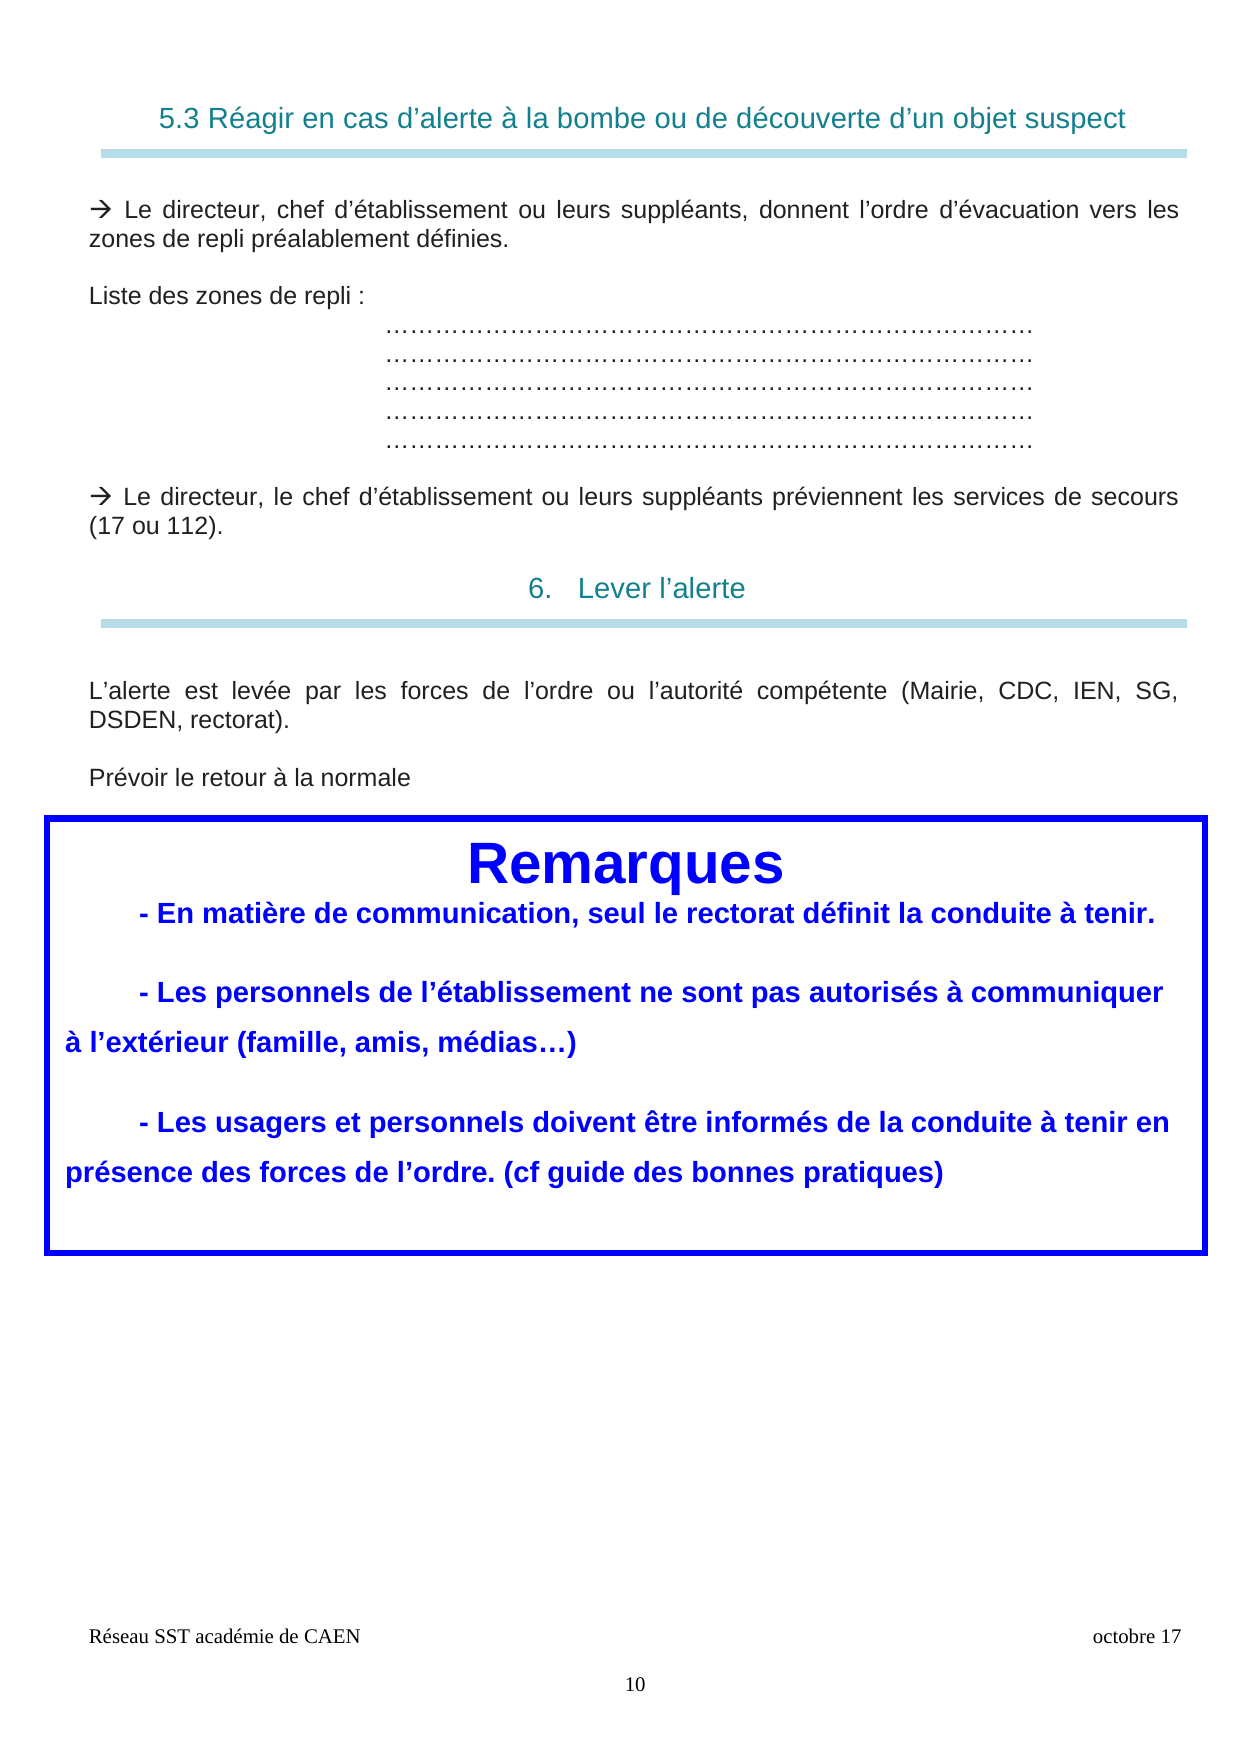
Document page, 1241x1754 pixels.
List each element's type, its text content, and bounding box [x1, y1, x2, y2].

subtitle Remarques [65, 829, 1187, 896]
list Lever l’alerte [103, 571, 1183, 604]
text [50, 822, 1202, 1250]
text Prévoir le retour à la normale [89, 763, 1181, 791]
text …………………………………………………………………… [89, 338, 1181, 367]
subtitle - Les usagers et personnels doivent être informés de la conduite à tenir en présence des forces de l’ordre. (cf guide des bonnes pratiques) [65, 1104, 1187, 1188]
text …………………………………………………………………… [89, 425, 1181, 453]
text Liste des zones de repli : …………………………………………………………………… [89, 281, 1181, 338]
subtitle - Les personnels de l’établissement ne sont pas autorisés à communiquer à l’extérieur (famille, amis, médias…) [65, 975, 1187, 1059]
text …………………………………………………………………… [89, 367, 1181, 396]
subtitle - En matière de communication, seul le rectorat définit la conduite à tenir. [65, 896, 1187, 930]
text  Le directeur, chef d’établissement ou leurs suppléants, donnent l’ordre d’évacuation vers les zones de repli préalablement définies. [89, 195, 1181, 252]
text 5.3 Réagir en cas d’alerte à la bombe ou de découverte d’un objet suspect [103, 102, 1183, 134]
text …………………………………………………………………… [89, 396, 1181, 425]
text  Le directeur, le chef d’établissement ou leurs suppléants préviennent les services de secours (17 ou 112). [89, 482, 1181, 540]
text L’alerte est levée par les forces de l’ordre ou l’autorité compétente (Mairie, CDC, IEN, SG, DSDEN, rectorat). [89, 676, 1181, 734]
